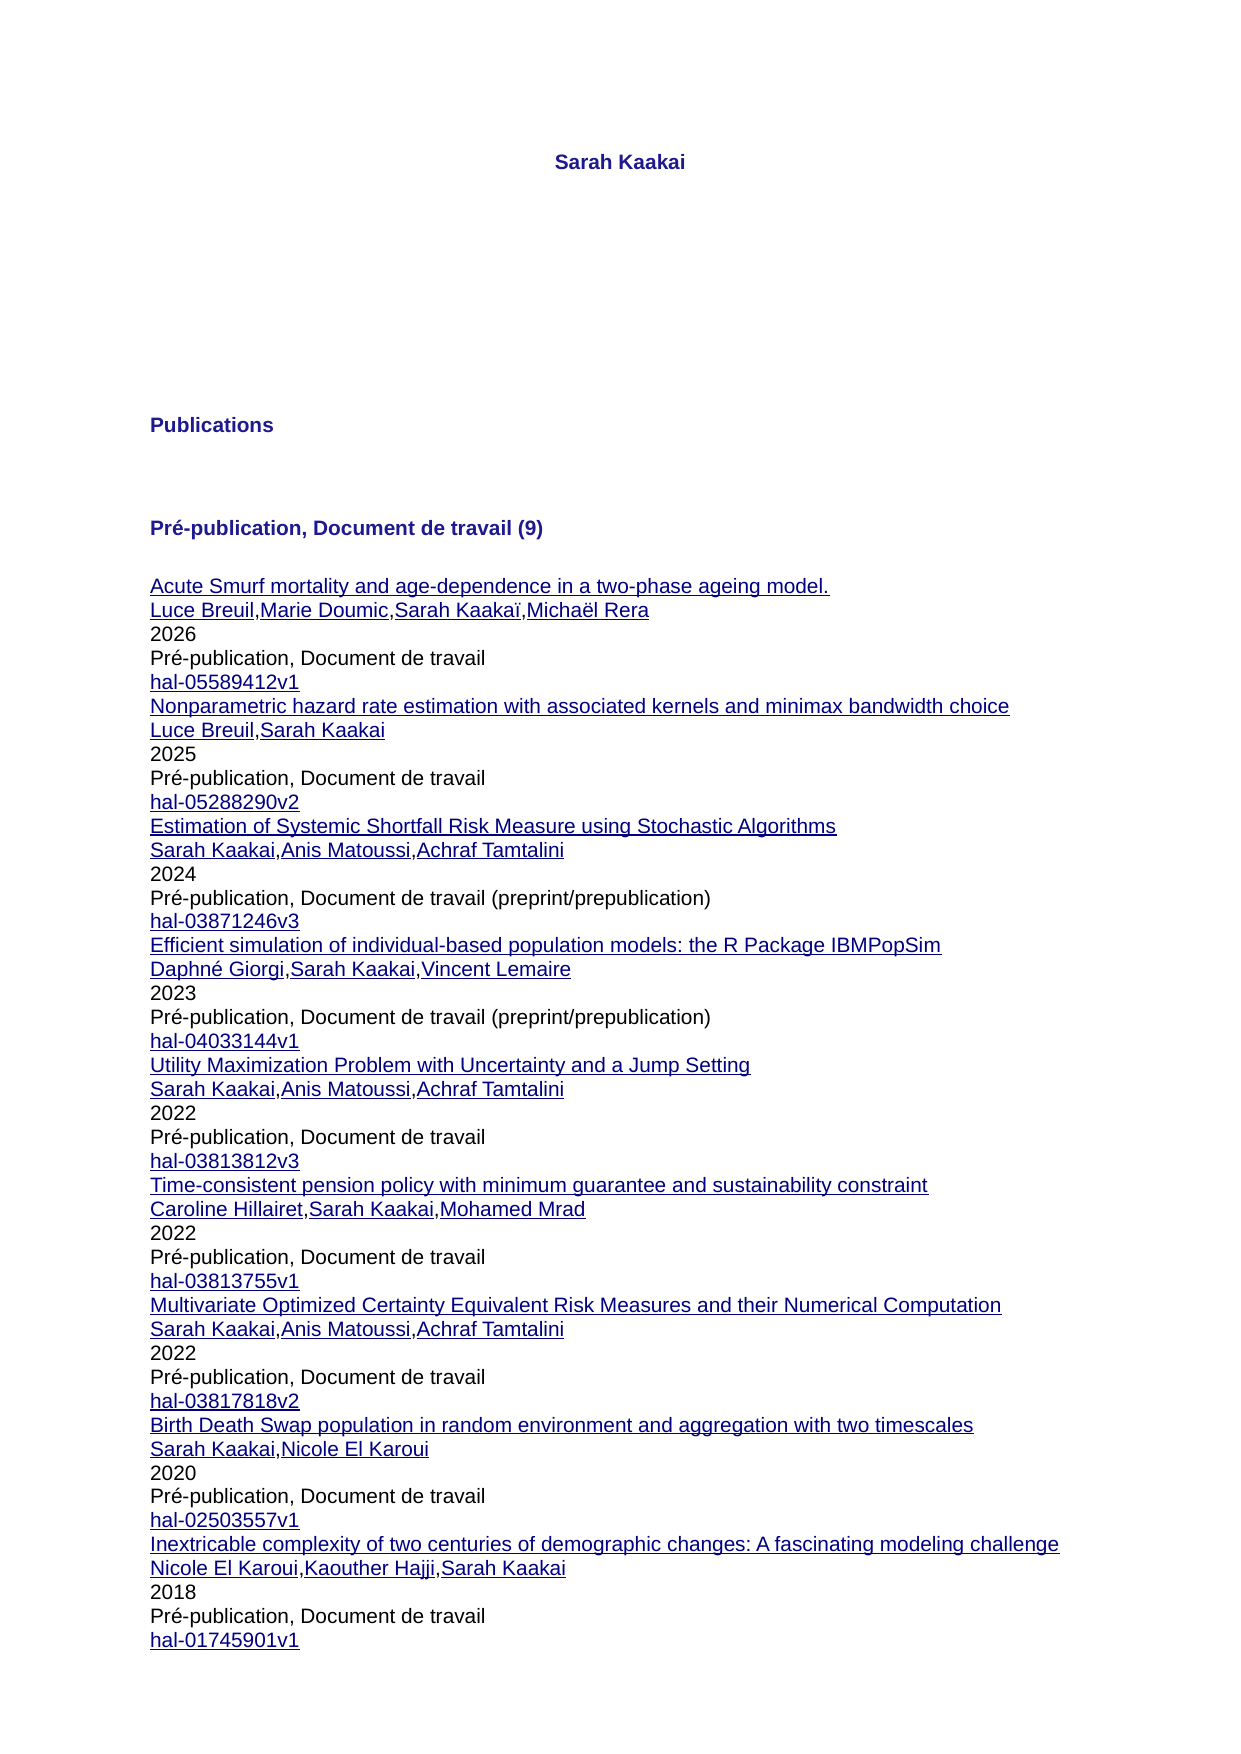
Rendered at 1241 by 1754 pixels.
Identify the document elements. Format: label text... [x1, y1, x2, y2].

table_cell Inextricable complexity of two centuries of demographic changes: A fascinating modeling challenge Nicole El Karoui,Kaouther Hajji,Sarah Kaakai 2018 Pré-publication, Document de travail hal-01745901v1 [150, 1532, 1090, 1652]
subtitle Pré-publication, Document de travail (9) [150, 516, 1090, 539]
table_cell Birth Death Swap population in random environment and aggregation with two timescales Sarah Kaakai,Nicole El Karoui 2020 Pré-publication, Document de travail hal-02503557v1 [150, 1413, 1090, 1532]
subtitle Publications [150, 412, 1090, 436]
subtitle Sarah Kaakai [150, 150, 1090, 174]
table_cell Utility Maximization Problem with Uncertainty and a Jump Setting Sarah Kaakai,Anis Matoussi,Achraf Tamtalini 2022 Pré-publication, Document de travail hal-03813812v3 [150, 1053, 1090, 1173]
table_cell Efficient simulation of individual-based population models: the R Package IBMPopSim Daphné Giorgi,Sarah Kaakai,Vincent Lemaire 2023 Pré-publication, Document de travail (preprint/prepublication) hal-04033144v1 [150, 933, 1090, 1053]
table_cell Multivariate Optimized Certainty Equivalent Risk Measures and their Numerical Computation Sarah Kaakai,Anis Matoussi,Achraf Tamtalini 2022 Pré-publication, Document de travail hal-03817818v2 [150, 1293, 1090, 1412]
table_cell Time-consistent pension policy with minimum guarantee and sustainability constraint Caroline Hillairet,Sarah Kaakai,Mohamed Mrad 2022 Pré-publication, Document de travail hal-03813755v1 [150, 1173, 1090, 1293]
table_cell Nonparametric hazard rate estimation with associated kernels and minimax bandwidth choice Luce Breuil,Sarah Kaakai 2025 Pré-publication, Document de travail hal-05288290v2 [150, 694, 1090, 813]
table_header Acute Smurf mortality and age-dependence in a two-phase ageing model. Luce Breuil,Marie Doumic,Sarah Kaakaï,Michaël Rera 2026 Pré-publication, Document de travail hal-05589412v1 [150, 574, 1090, 694]
table_cell Estimation of Systemic Shortfall Risk Measure using Stochastic Algorithms Sarah Kaakai,Anis Matoussi,Achraf Tamtalini 2024 Pré-publication, Document de travail (preprint/prepublication) hal-03871246v3 [150, 814, 1090, 933]
